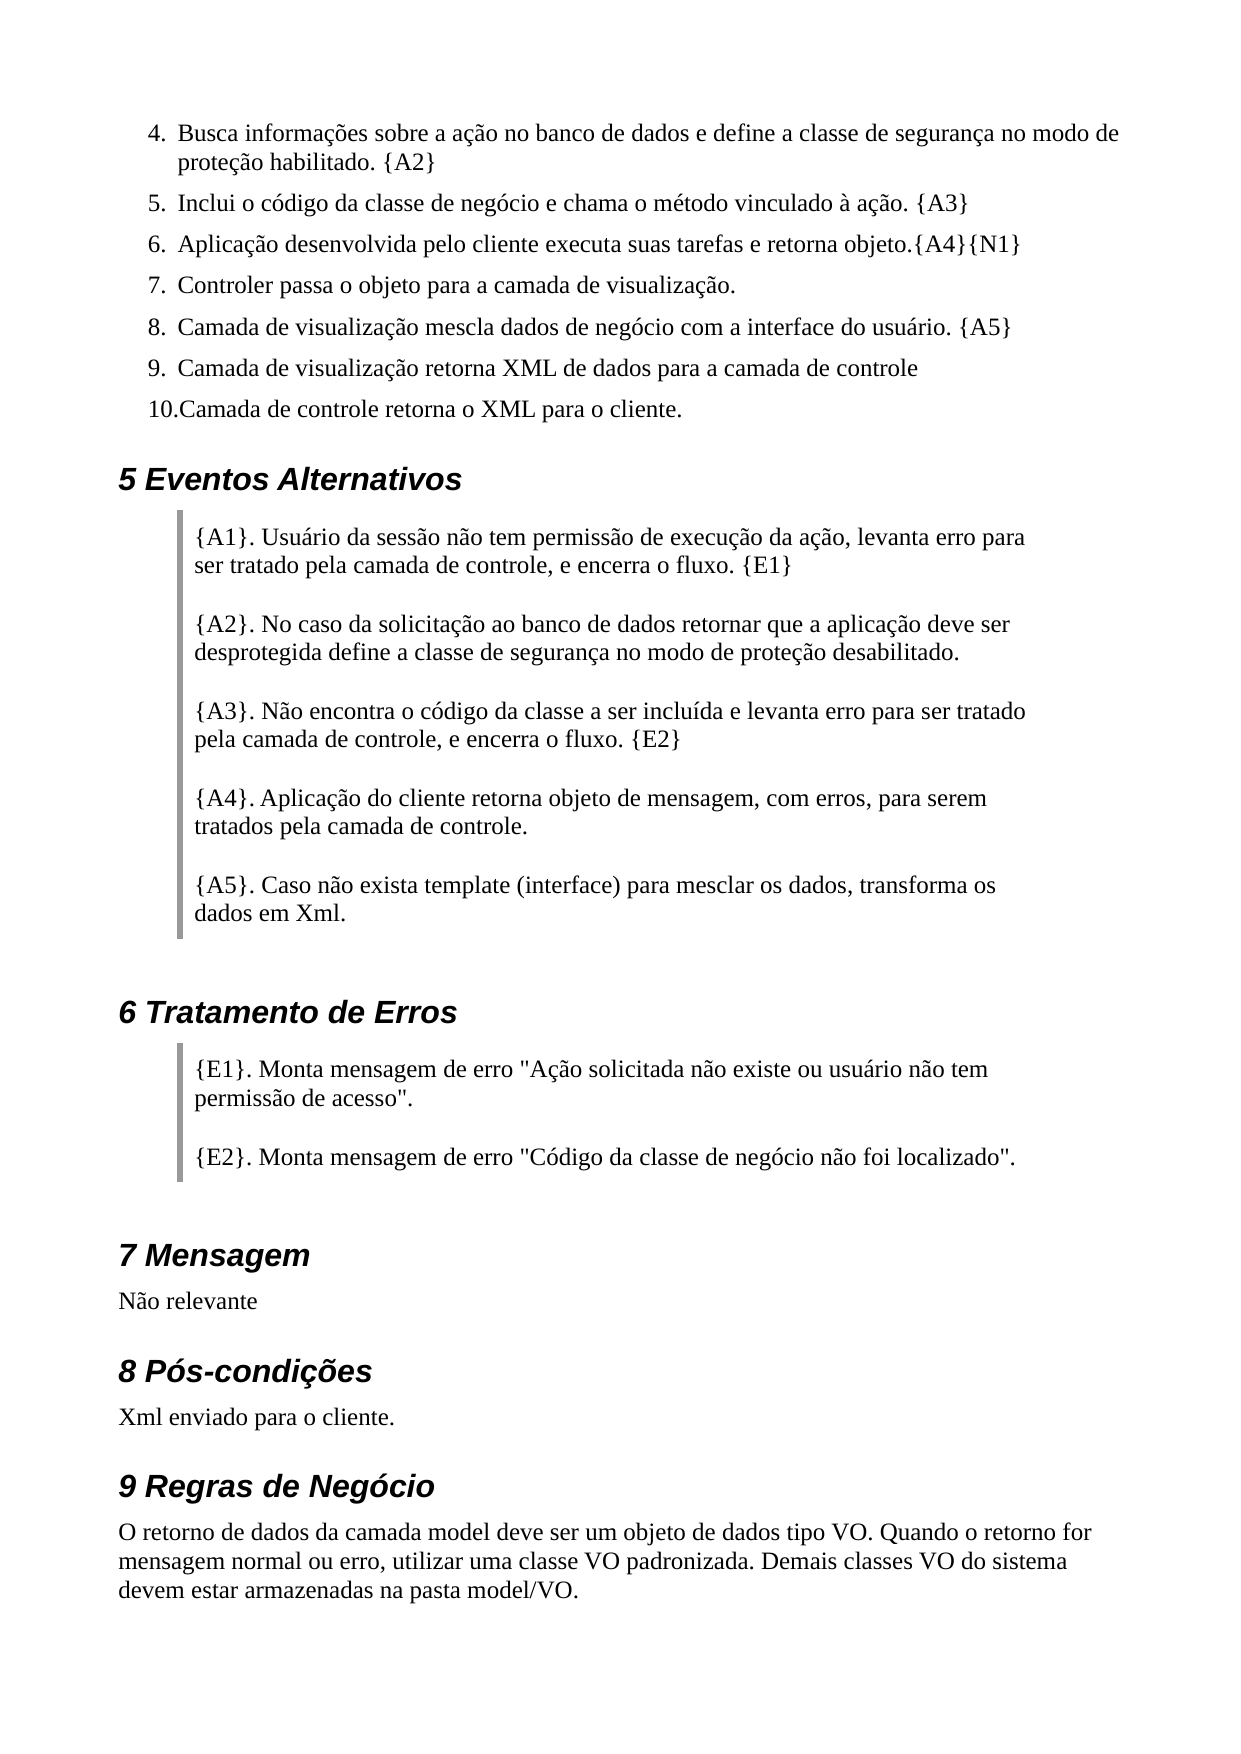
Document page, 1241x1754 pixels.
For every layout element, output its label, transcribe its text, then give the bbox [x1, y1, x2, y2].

text {E1}. Monta mensagem de erro "Ação solicitada não existe ou usuário não tem permissão de acesso". [183, 1043, 1063, 1112]
text Não relevante [118, 1286, 1122, 1315]
list Busca informações sobre a ação no banco de dados e define a classe de segurança no modo de proteção habilitado. {A2} [148, 118, 1122, 176]
list Camada de visualização retorna XML de dados para a camada de controle [148, 353, 1122, 382]
subtitle 9 Regras de Negócio [118, 1468, 1122, 1505]
text {A5}. Caso não exista template (interface) para mesclar os dados, transforma os dados em Xml. [183, 858, 1063, 939]
text {A1}. Usuário da sessão não tem permissão de execução da ação, levanta erro para ser tratado pela camada de controle, e encerra o fluxo. {E1} [183, 510, 1063, 579]
text {A2}. No caso da solicitação ao banco de dados retornar que a aplicação deve ser desprotegida define a classe de segurança no modo de proteção desabilitado. [183, 597, 1063, 666]
text {A3}. Não encontra o código da classe a ser incluída e levanta erro para ser tratado pela camada de controle, e encerra o fluxo. {E2} [183, 684, 1063, 753]
list Controler passa o objeto para a camada de visualização. [148, 271, 1122, 299]
subtitle 6 Tratamento de Erros [118, 993, 1122, 1030]
subtitle 7 Mensagem [118, 1237, 1122, 1273]
text Xml enviado para o cliente. [118, 1402, 1122, 1430]
text O retorno de dados da camada model deve ser um objeto de dados tipo VO. Quando o retorno for mensagem normal ou erro, utilizar uma classe VO padronizada. Demais classes VO do sistema devem estar armazenadas na pasta model/VO. [118, 1517, 1122, 1603]
list Camada de controle retorna o XML para o cliente. [148, 394, 1122, 423]
subtitle 8 Pós-condições [118, 1352, 1122, 1389]
text {A4}. Aplicação do cliente retorna objeto de mensagem, com erros, para serem tratados pela camada de controle. [183, 771, 1063, 840]
subtitle 5 Eventos Alternativos [118, 461, 1122, 497]
text {E2}. Monta mensagem de erro "Código da classe de negócio não foi localizado". [183, 1130, 1063, 1182]
list Inclui o código da classe de negócio e chama o método vinculado à ação. {A3} [148, 188, 1122, 217]
list Aplicação desenvolvida pelo cliente executa suas tarefas e retorna objeto.{A4}{N1} [148, 229, 1122, 258]
list Camada de visualização mescla dados de negócio com a interface do usuário. {A5} [148, 312, 1122, 341]
